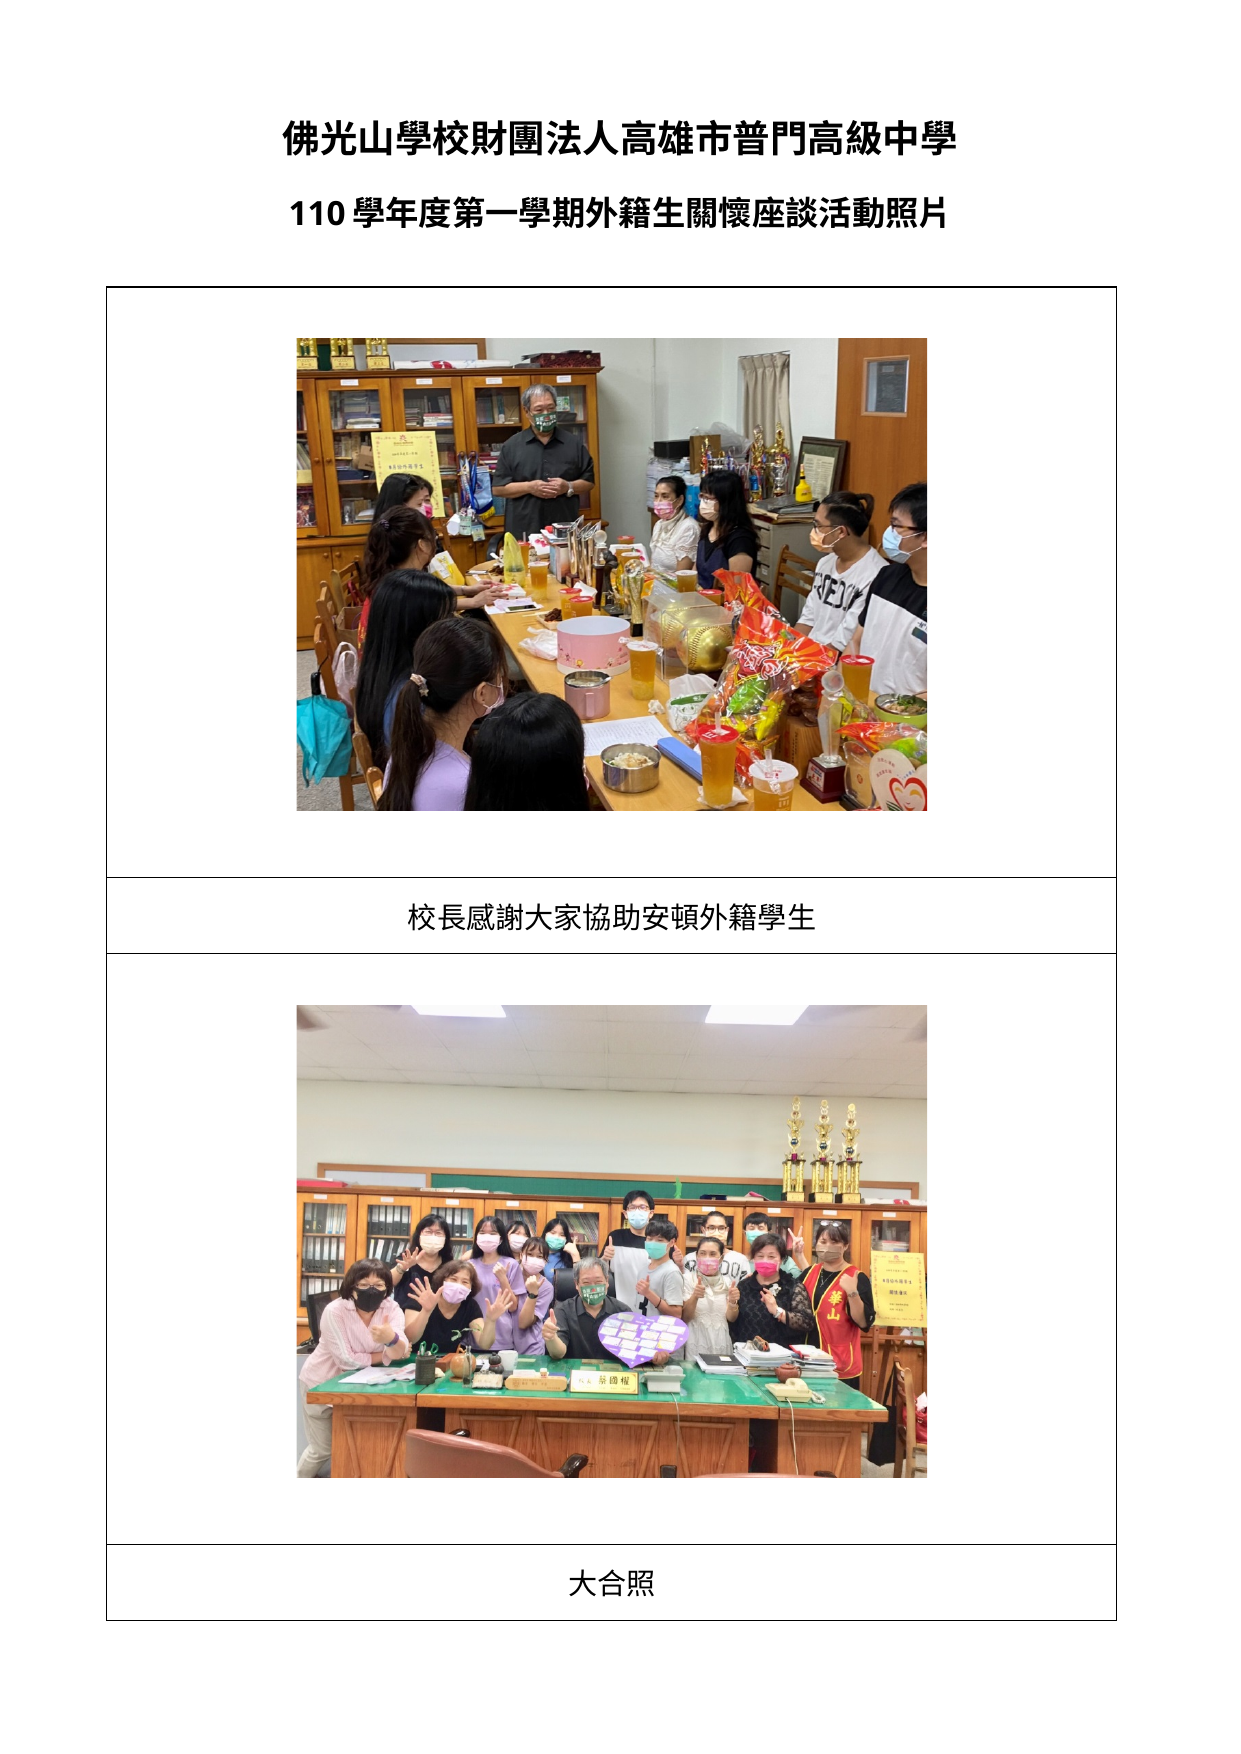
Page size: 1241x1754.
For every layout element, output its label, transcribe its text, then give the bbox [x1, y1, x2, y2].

table_cell 大合照 [107, 1545, 1116, 1619]
picture [296, 338, 928, 811]
text 110學年度第一學期外籍生關懷座談活動照片 [118, 174, 1122, 249]
picture [296, 1005, 928, 1478]
table_cell 校長感謝大家協助安頓外籍學生 [107, 878, 1116, 953]
table_cell [107, 954, 1116, 1543]
table_header [107, 288, 1116, 877]
text 佛光山學校財團法人高雄市普門高級中學 [118, 99, 1122, 174]
